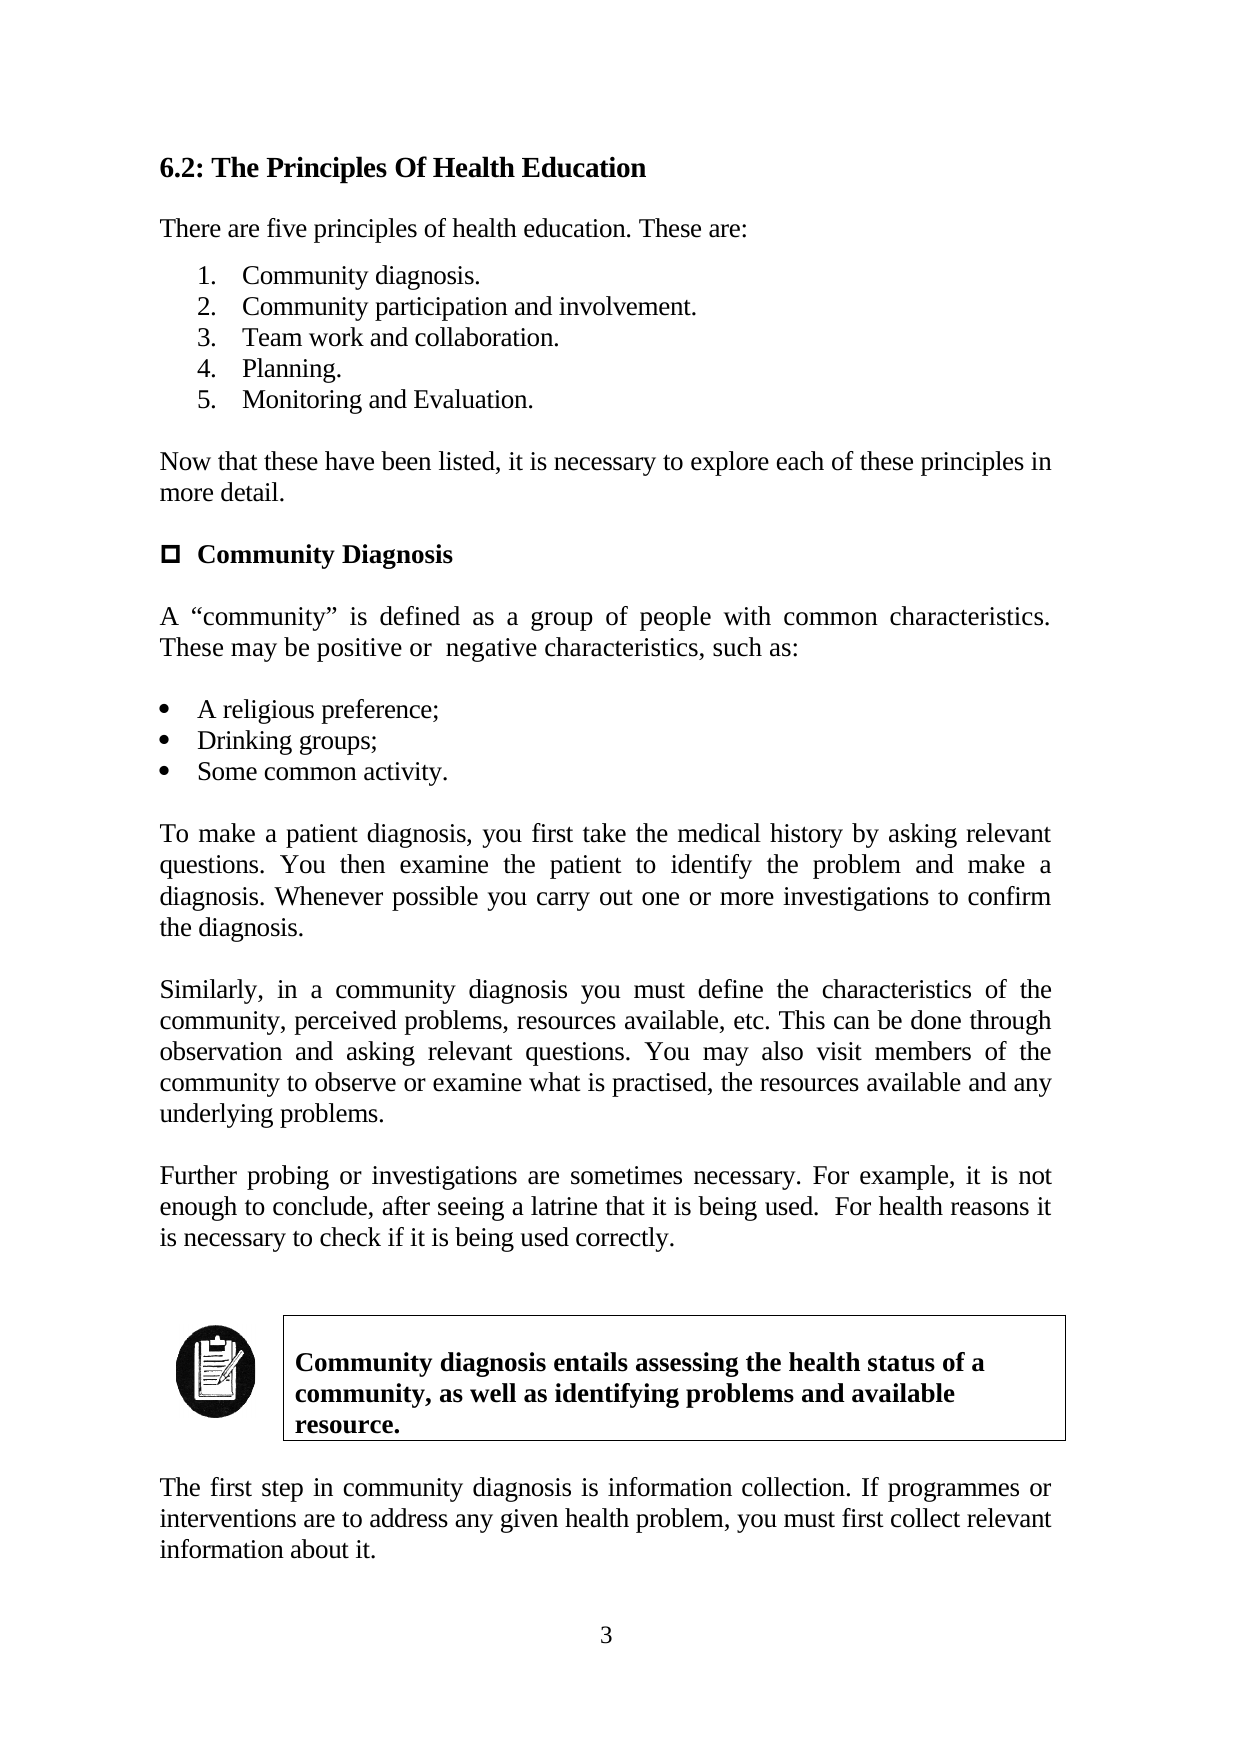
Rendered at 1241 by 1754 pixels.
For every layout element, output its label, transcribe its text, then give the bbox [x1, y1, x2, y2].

text Further probing or investigations are sometimes necessary. For example, it is not enough to conclude, after seeing a latrine that it is being used. For health reasons it is necessary to check if it is being used correctly. [159, 1159, 1053, 1252]
text The first step in community diagnosis is information collection. If programmes or interventions are to address any given health problem, you must first collect relevant information about it. [159, 1472, 1053, 1565]
list Some common activity. [159, 756, 1053, 787]
list Planning. [197, 352, 1053, 383]
list A religious preference; [159, 694, 1053, 725]
table_header [148, 1315, 283, 1440]
list Monitoring and Evaluation. [197, 383, 1053, 414]
text A “community” is defined as a group of people with common characteristics. These may be positive or negative characteristics, such as: [159, 601, 1053, 663]
list Community participation and involvement. [197, 290, 1053, 321]
text To make a patient diagnosis, you first take the medical history by asking relevant questions. You then examine the patient to identify the problem and make a diagnosis. Whenever possible you carry out one or more investigations to confirm the diagnosis. [159, 818, 1053, 942]
table_header Community diagnosis entails assessing the health status of a community, as well as identifying problems and available resource. [284, 1316, 1065, 1440]
list Community Diagnosis [159, 538, 1053, 569]
text There are five principles of health education. These are: [159, 213, 1053, 244]
list Team work and collaboration. [197, 321, 1053, 352]
list Drinking groups; [159, 725, 1053, 756]
text 6.2: The Principles Of Health Education [159, 150, 1053, 183]
list Community diagnosis. [197, 259, 1053, 290]
text Similarly, in a community diagnosis you must define the characteristics of the community, perceived problems, resources available, etc. This can be done through observation and asking relevant questions. You may also visit members of the community to observe or examine what is practised, the resources available and any underlying problems. [159, 973, 1053, 1128]
picture [176, 1324, 256, 1418]
text Now that these have been listed, it is necessary to explore each of these principles in more detail. [159, 445, 1053, 507]
